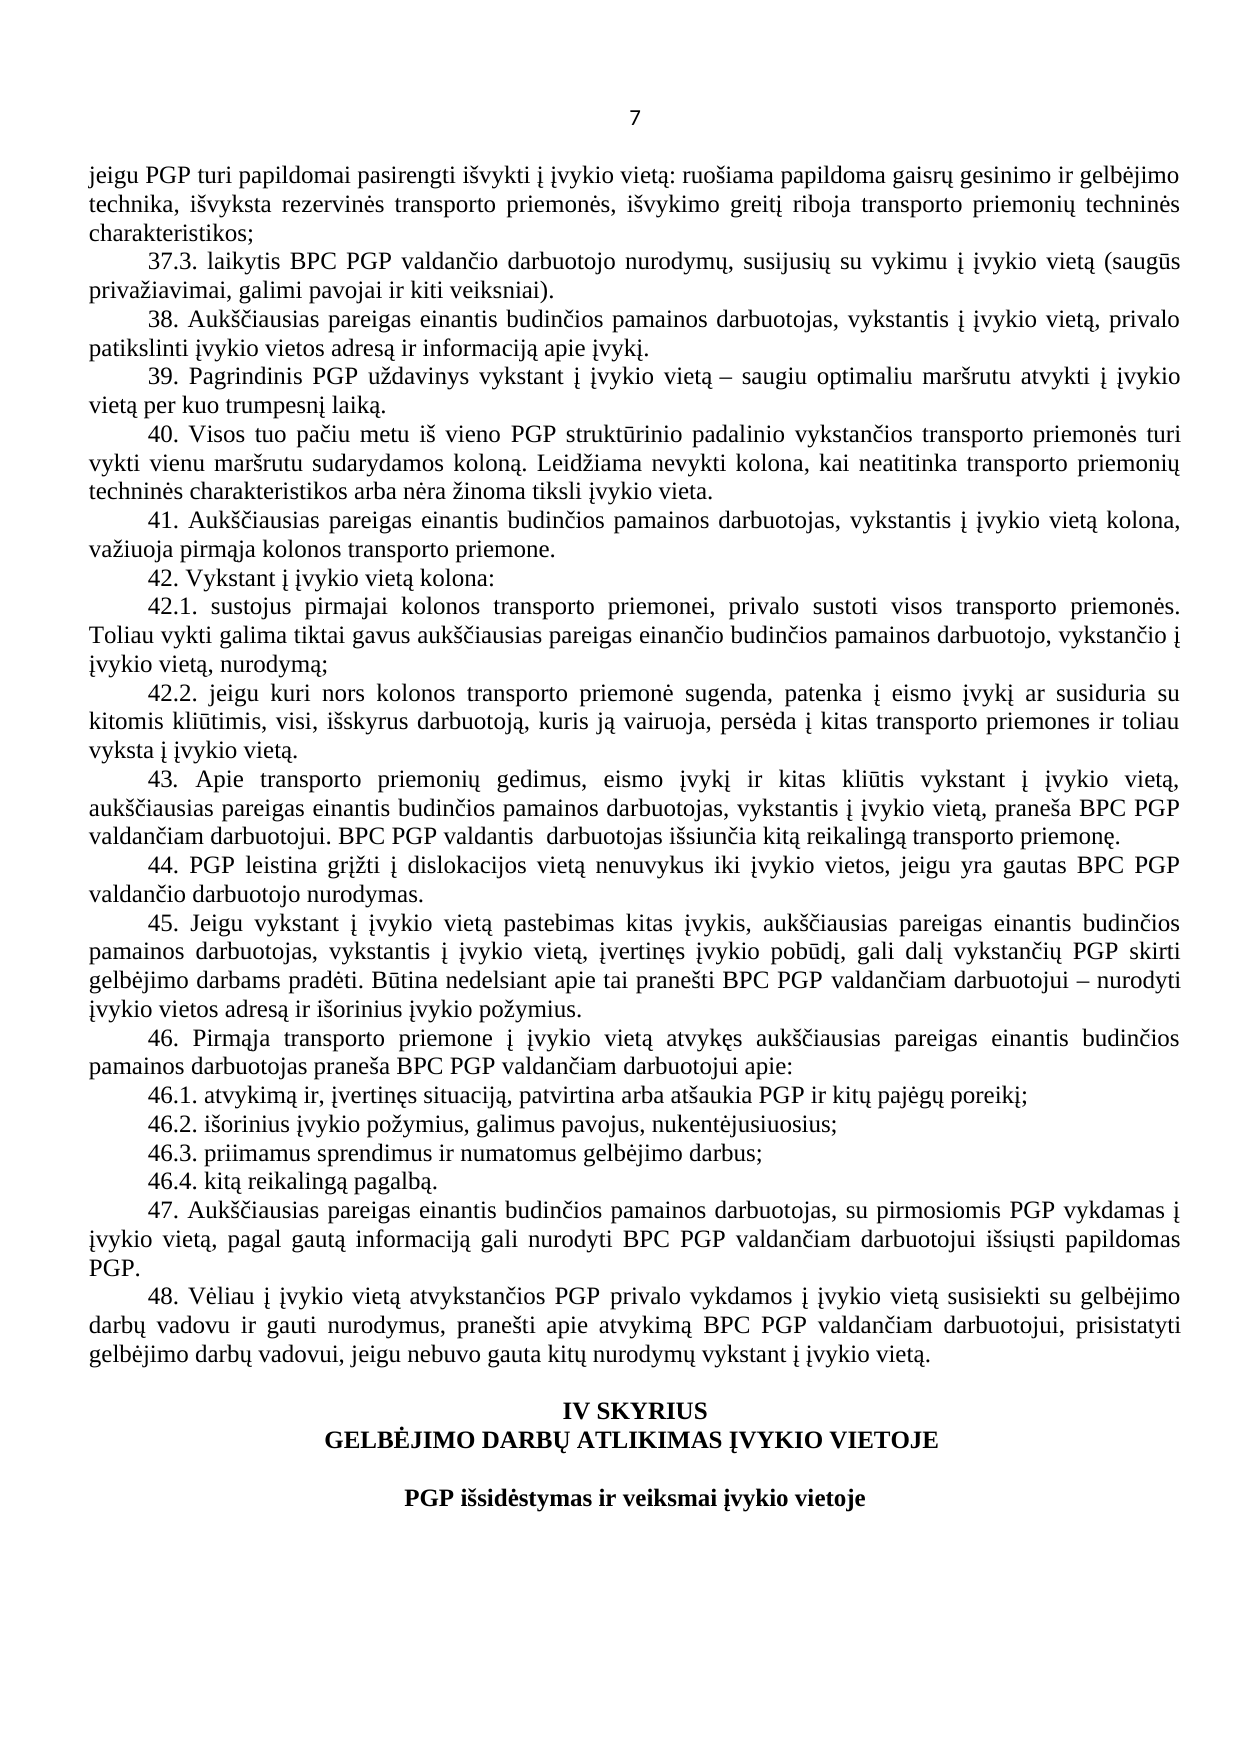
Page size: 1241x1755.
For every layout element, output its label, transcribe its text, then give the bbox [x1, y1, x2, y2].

text 46.4. kitą reikalingą pagalbą. [89, 1166, 1181, 1195]
text 41. Aukščiausias pareigas einantis budinčios pamainos darbuotojas, vykstantis į įvykio vietą kolona, važiuoja pirmąja kolonos transporto priemone. [89, 505, 1181, 563]
text 38. Aukščiausias pareigas einantis budinčios pamainos darbuotojas, vykstantis į įvykio vietą, privalo patikslinti įvykio vietos adresą ir informaciją apie įvykį. [89, 304, 1181, 361]
text 48. Vėliau į įvykio vietą atvykstančios PGP privalo vykdamos į įvykio vietą susisiekti su gelbėjimo darbų vadovu ir gauti nurodymus, pranešti apie atvykimą BPC PGP valdančiam darbuotojui, prisistatyti gelbėjimo darbų vadovui, jeigu nebuvo gauta kitų nurodymų vykstant į įvykio vietą. [89, 1281, 1181, 1368]
text 46.1. atvykimą ir, įvertinęs situaciją, patvirtina arba atšaukia PGP ir kitų pajėgų poreikį; [89, 1080, 1181, 1109]
text 42. Vykstant į įvykio vietą kolona: [89, 563, 1181, 591]
text 46.3. priimamus sprendimus ir numatomus gelbėjimo darbus; [89, 1138, 1181, 1166]
text 46. Pirmąja transporto priemone į įvykio vietą atvykęs aukščiausias pareigas einantis budinčios pamainos darbuotojas praneša BPC PGP valdančiam darbuotojui apie: [89, 1023, 1181, 1080]
text 37.3. laikytis BPC PGP valdančio darbuotojo nurodymų, susijusių su vykimu į įvykio vietą (saugūs privažiavimai, galimi pavojai ir kiti veiksniai). [89, 246, 1181, 304]
text PGP išsidėstymas ir veiksmai įvykio vietoje [89, 1483, 1181, 1511]
text 39. Pagrindinis PGP uždavinys vykstant į įvykio vietą – saugiu optimaliu maršrutu atvykti į įvykio vietą per kuo trumpesnį laiką. [89, 361, 1181, 419]
text 47. Aukščiausias pareigas einantis budinčios pamainos darbuotojas, su pirmosiomis PGP vykdamas į įvykio vietą, pagal gautą informaciją gali nurodyti BPC PGP valdančiam darbuotojui išsiųsti papildomas PGP. [89, 1195, 1181, 1281]
text 42.2. jeigu kuri nors kolonos transporto priemonė sugenda, patenka į eismo įvykį ar susiduria su kitomis kliūtimis, visi, išskyrus darbuotoją, kuris ją vairuoja, persėda į kitas transporto priemones ir toliau vyksta į įvykio vietą. [89, 678, 1181, 764]
text 45. Jeigu vykstant į įvykio vietą pastebimas kitas įvykis, aukščiausias pareigas einantis budinčios pamainos darbuotojas, vykstantis į įvykio vietą, įvertinęs įvykio pobūdį, gali dalį vykstančių PGP skirti gelbėjimo darbams pradėti. Būtina nedelsiant apie tai pranešti BPC PGP valdančiam darbuotojui – nurodyti įvykio vietos adresą ir išorinius įvykio požymius. [89, 908, 1181, 1023]
text IV SKYRIUS [89, 1396, 1181, 1425]
text 43. Apie transporto priemonių gedimus, eismo įvykį ir kitas kliūtis vykstant į įvykio vietą, aukščiausias pareigas einantis budinčios pamainos darbuotojas, vykstantis į įvykio vietą, praneša BPC PGP valdančiam darbuotojui. BPC PGP valdantis darbuotojas išsiunčia kitą reikalingą transporto priemonę. [89, 764, 1181, 850]
text 40. Visos tuo pačiu metu iš vieno PGP struktūrinio padalinio vykstančios transporto priemonės turi vykti vienu maršrutu sudarydamos koloną. Leidžiama nevykti kolona, kai neatitinka transporto priemonių techninės charakteristikos arba nėra žinoma tiksli įvykio vieta. [89, 419, 1181, 505]
text 44. PGP leistina grįžti į dislokacijos vietą nenuvykus iki įvykio vietos, jeigu yra gautas BPC PGP valdančio darbuotojo nurodymas. [89, 850, 1181, 908]
text GELBĖJIMO DARBŲ ATLIKIMAS ĮVYKIO VIETOJE [89, 1425, 1181, 1454]
text 46.2. išorinius įvykio požymius, galimus pavojus, nukentėjusiuosius; [89, 1109, 1181, 1138]
text 42.1. sustojus pirmajai kolonos transporto priemonei, privalo sustoti visos transporto priemonės. Toliau vykti galima tiktai gavus aukščiausias pareigas einančio budinčios pamainos darbuotojo, vykstančio į įvykio vietą, nurodymą; [89, 591, 1181, 678]
text jeigu PGP turi papildomai pasirengti išvykti į įvykio vietą: ruošiama papildoma gaisrų gesinimo ir gelbėjimo technika, išvyksta rezervinės transporto priemonės, išvykimo greitį riboja transporto priemonių techninės charakteristikos; [89, 160, 1181, 246]
